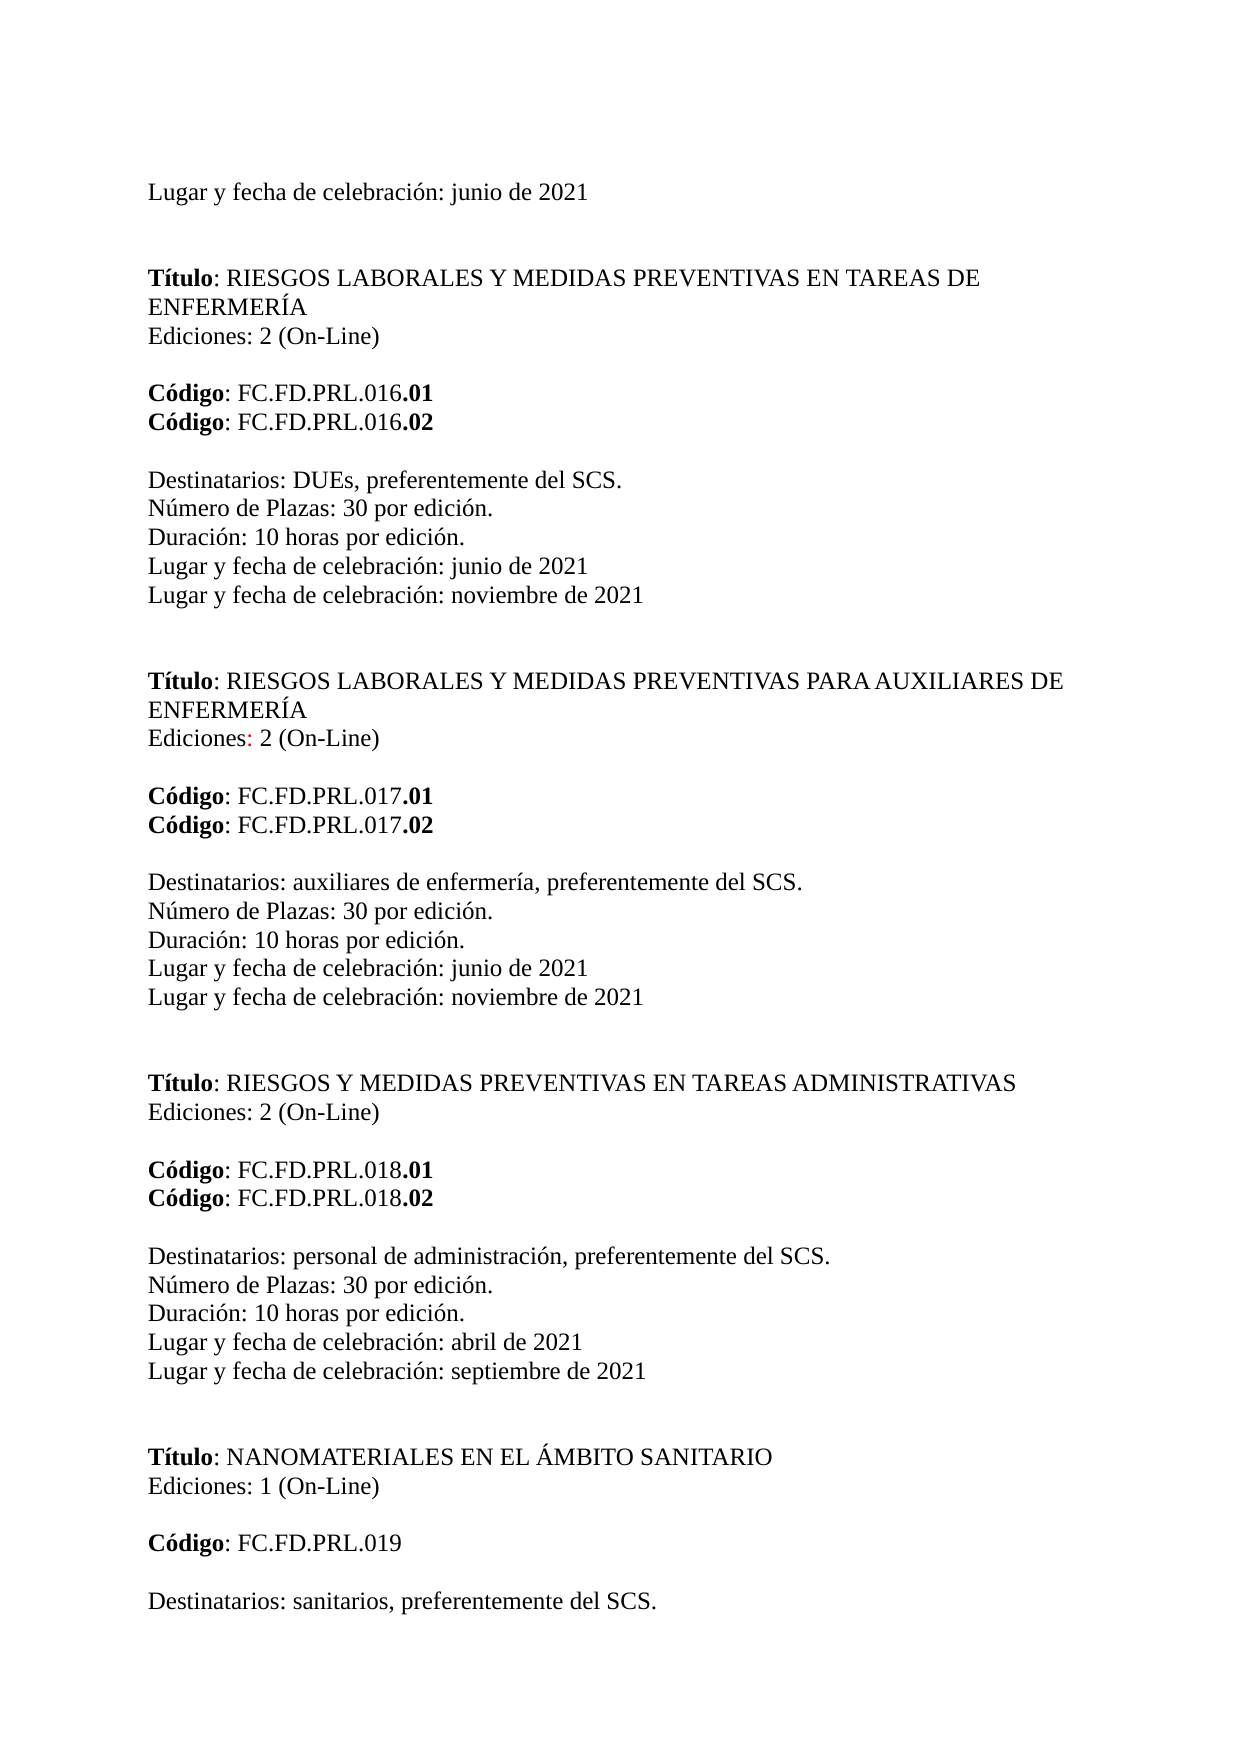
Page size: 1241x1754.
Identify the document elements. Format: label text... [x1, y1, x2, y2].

text Lugar y fecha de celebración: junio de 2021 [148, 177, 1093, 206]
text Lugar y fecha de celebración: septiembre de 2021 [148, 1356, 1093, 1385]
text Código: FC.FD.PRL.018.01 [148, 1155, 1093, 1183]
text Lugar y fecha de celebración: noviembre de 2021 [148, 580, 1093, 608]
text Título: RIESGOS LABORALES Y MEDIDAS PREVENTIVAS EN TAREAS DE ENFERMERÍA [148, 263, 1093, 321]
text Código: FC.FD.PRL.017.01 [148, 781, 1093, 810]
text Duración: 10 horas por edición. [148, 1298, 1093, 1327]
text Código: FC.FD.PRL.016.01 [148, 378, 1093, 407]
text Número de Plazas: 30 por edición. [148, 896, 1093, 925]
text Destinatarios: personal de administración, preferentemente del SCS. [148, 1241, 1093, 1270]
text Código: FC.FD.PRL.017.02 [148, 810, 1093, 838]
text Código: FC.FD.PRL.018.02 [148, 1183, 1093, 1212]
text Lugar y fecha de celebración: junio de 2021 [148, 953, 1093, 982]
text Destinatarios: auxiliares de enfermería, preferentemente del SCS. [148, 867, 1093, 896]
text Título: RIESGOS Y MEDIDAS PREVENTIVAS EN TAREAS ADMINISTRATIVAS [148, 1068, 1093, 1097]
text Duración: 10 horas por edición. [148, 522, 1093, 551]
text Destinatarios: DUEs, preferentemente del SCS. [148, 465, 1093, 493]
text Lugar y fecha de celebración: noviembre de 2021 [148, 982, 1093, 1011]
text Lugar y fecha de celebración: junio de 2021 [148, 551, 1093, 580]
text Ediciones: 2 (On-Line) [148, 1097, 1093, 1126]
text Ediciones: 2 (On-Line) [148, 723, 1093, 752]
text Duración: 10 horas por edición. [148, 925, 1093, 953]
text Código: FC.FD.PRL.019 [148, 1528, 1093, 1557]
text Título: NANOMATERIALES EN EL ÁMBITO SANITARIO [148, 1442, 1093, 1471]
text Número de Plazas: 30 por edición. [148, 1270, 1093, 1298]
text Título: RIESGOS LABORALES Y MEDIDAS PREVENTIVAS PARA AUXILIARES DE ENFERMERÍA [148, 666, 1093, 723]
text Lugar y fecha de celebración: abril de 2021 [148, 1327, 1093, 1356]
text Código: FC.FD.PRL.016.02 [148, 407, 1093, 436]
text Número de Plazas: 30 por edición. [148, 493, 1093, 522]
text Destinatarios: sanitarios, preferentemente del SCS. [148, 1586, 1093, 1615]
text Ediciones: 1 (On-Line) [148, 1471, 1093, 1500]
text Ediciones: 2 (On-Line) [148, 321, 1093, 350]
